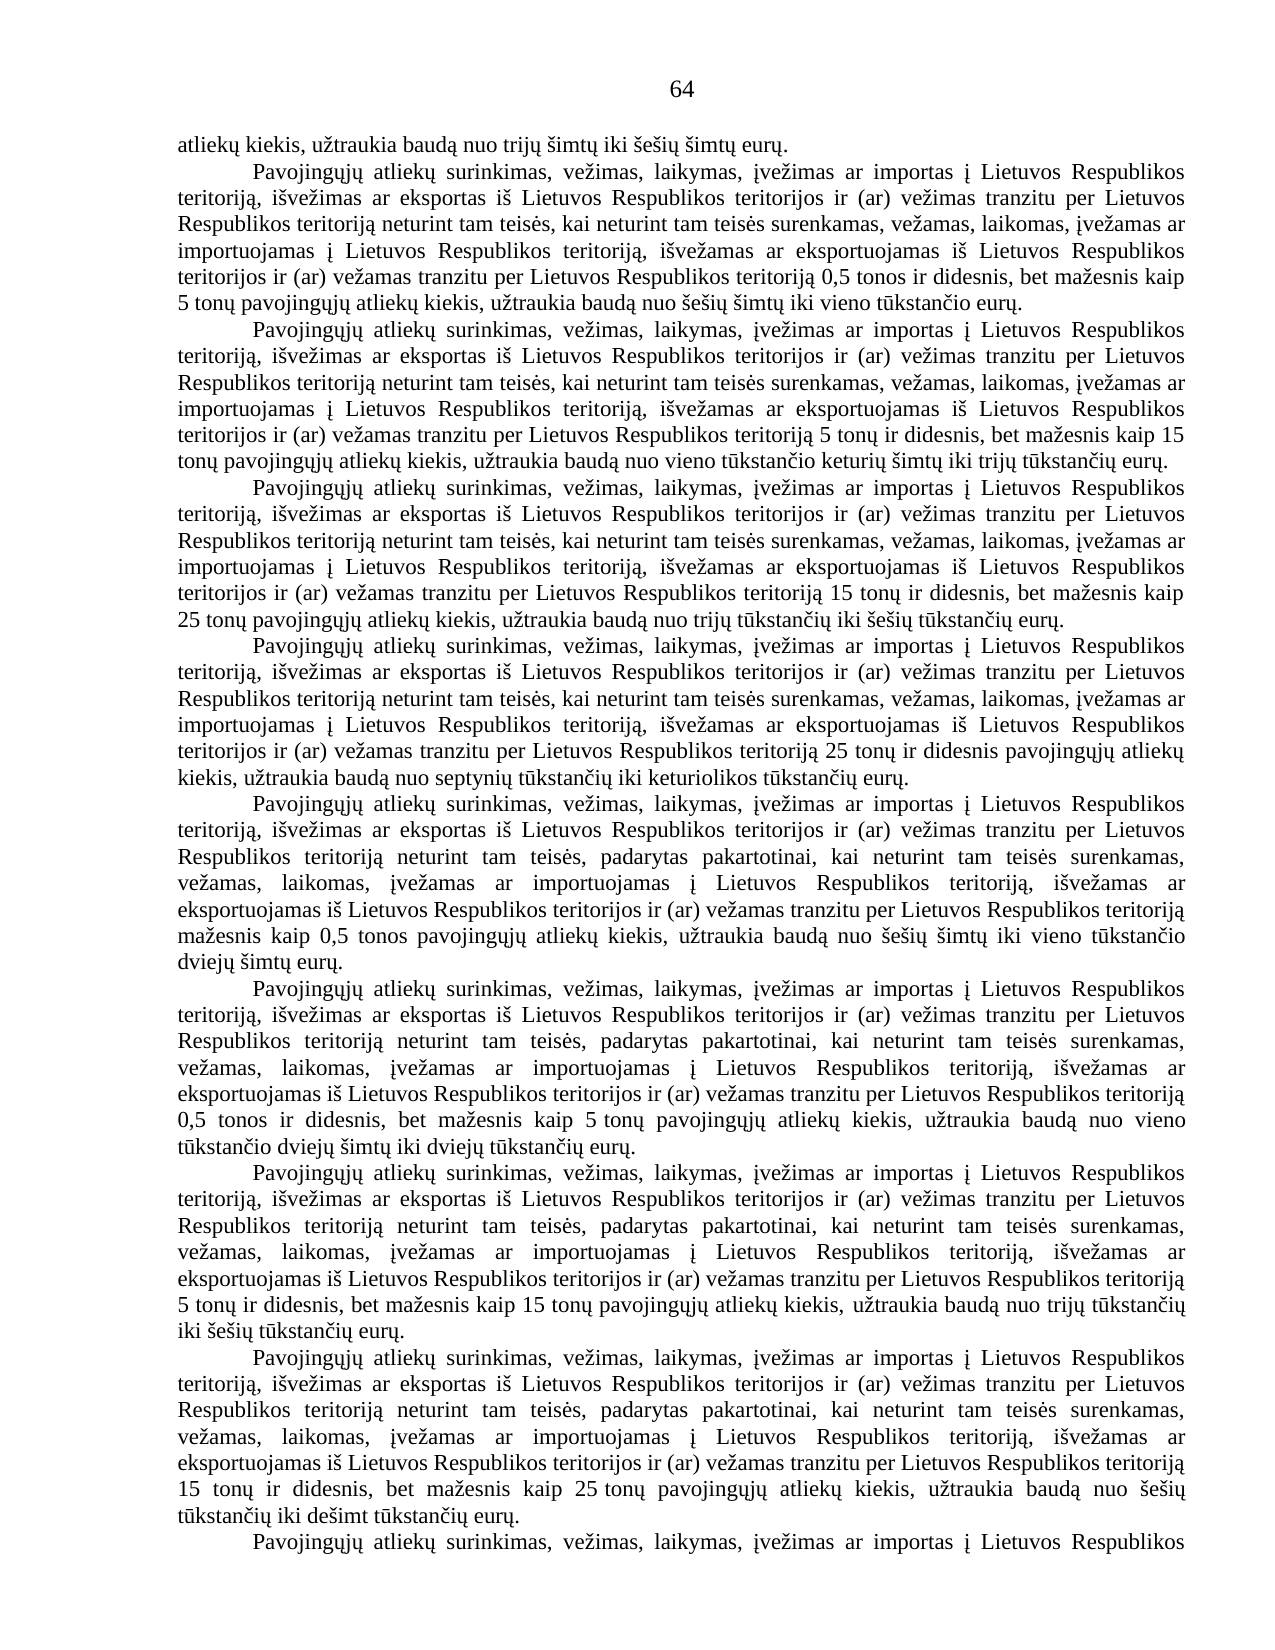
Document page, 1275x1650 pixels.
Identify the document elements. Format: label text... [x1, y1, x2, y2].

text Pavojingųjų atliekų surinkimas, vežimas, laikymas, įvežimas ar importas į Lietuvos Respublikos teritoriją, išvežimas ar eksportas iš Lietuvos Respublikos teritorijos ir (ar) vežimas tranzitu per Lietuvos Respublikos teritoriją neturint tam teisės, kai neturint tam teisės surenkamas, vežamas, laikomas, įvežamas ar importuojamas į Lietuvos Respublikos teritoriją, išvežamas ar eksportuojamas iš Lietuvos Respublikos teritorijos ir (ar) vežamas tranzitu per Lietuvos Respublikos teritoriją 0,5 tonos ir didesnis, bet mažesnis kaip 5 tonų pavojingųjų atliekų kiekis, užtraukia baudą nuo šešių šimtų iki vieno tūkstančio eurų. [177, 158, 1186, 316]
text Pavojingųjų atliekų surinkimas, vežimas, laikymas, įvežimas ar importas į Lietuvos Respublikos teritoriją, išvežimas ar eksportas iš Lietuvos Respublikos teritorijos ir (ar) vežimas tranzitu per Lietuvos Respublikos teritoriją neturint tam teisės, kai neturint tam teisės surenkamas, vežamas, laikomas, įvežamas ar importuojamas į Lietuvos Respublikos teritoriją, išvežamas ar eksportuojamas iš Lietuvos Respublikos teritorijos ir (ar) vežamas tranzitu per Lietuvos Respublikos teritoriją 25 tonų ir didesnis pavojingųjų atliekų kiekis, užtraukia baudą nuo septynių tūkstančių iki keturiolikos tūkstančių eurų. [177, 632, 1186, 790]
text Pavojingųjų atliekų surinkimas, vežimas, laikymas, įvežimas ar importas į Lietuvos Respublikos teritoriją, išvežimas ar eksportas iš Lietuvos Respublikos teritorijos ir (ar) vežimas tranzitu per Lietuvos Respublikos teritoriją neturint tam teisės, kai neturint tam teisės surenkamas, vežamas, laikomas, įvežamas ar importuojamas į Lietuvos Respublikos teritoriją, išvežamas ar eksportuojamas iš Lietuvos Respublikos teritorijos ir (ar) vežamas tranzitu per Lietuvos Respublikos teritoriją 5 tonų ir didesnis, bet mažesnis kaip 15 tonų pavojingųjų atliekų kiekis, užtraukia baudą nuo vieno tūkstančio keturių šimtų iki trijų tūkstančių eurų. [177, 316, 1186, 474]
text Pavojingųjų atliekų surinkimas, vežimas, laikymas, įvežimas ar importas į Lietuvos Respublikos teritoriją, išvežimas ar eksportas iš Lietuvos Respublikos teritorijos ir (ar) vežimas tranzitu per Lietuvos Respublikos teritoriją neturint tam teisės, padarytas pakartotinai, kai neturint tam teisės surenkamas, vežamas, laikomas, įvežamas ar importuojamas į Lietuvos Respublikos teritoriją, išvežamas ar eksportuojamas iš Lietuvos Respublikos teritorijos ir (ar) vežamas tranzitu per Lietuvos Respublikos teritoriją 15 tonų ir didesnis, bet mažesnis kaip 25 tonų pavojingųjų atliekų kiekis, užtraukia baudą nuo šešių tūkstančių iki dešimt tūkstančių eurų. [177, 1344, 1186, 1528]
text Pavojingųjų atliekų surinkimas, vežimas, laikymas, įvežimas ar importas į Lietuvos Respublikos teritoriją, išvežimas ar eksportas iš Lietuvos Respublikos teritorijos ir (ar) vežimas tranzitu per Lietuvos Respublikos teritoriją neturint tam teisės, padarytas pakartotinai, kai neturint tam teisės surenkamas, vežamas, laikomas, įvežamas ar importuojamas į Lietuvos Respublikos teritoriją, išvežamas ar eksportuojamas iš Lietuvos Respublikos teritorijos ir (ar) vežamas tranzitu per Lietuvos Respublikos teritoriją 5 tonų ir didesnis, bet mažesnis kaip 15 tonų pavojingųjų atliekų kiekis, užtraukia baudą nuo trijų tūkstančių iki šešių tūkstančių eurų. [177, 1159, 1186, 1344]
text Pavojingųjų atliekų surinkimas, vežimas, laikymas, įvežimas ar importas į Lietuvos Respublikos teritoriją, išvežimas ar eksportas iš Lietuvos Respublikos teritorijos ir (ar) vežimas tranzitu per Lietuvos Respublikos teritoriją neturint tam teisės, padarytas pakartotinai, kai neturint tam teisės surenkamas, vežamas, laikomas, įvežamas ar importuojamas į Lietuvos Respublikos teritoriją, išvežamas ar eksportuojamas iš Lietuvos Respublikos teritorijos ir (ar) vežamas tranzitu per Lietuvos Respublikos teritoriją mažesnis kaip 0,5 tonos pavojingųjų atliekų kiekis, užtraukia baudą nuo šešių šimtų iki vieno tūkstančio dviejų šimtų eurų. [177, 790, 1186, 975]
text atliekų kiekis, užtraukia baudą nuo trijų šimtų iki šešių šimtų eurų. [177, 131, 1186, 158]
text Pavojingųjų atliekų surinkimas, vežimas, laikymas, įvežimas ar importas į Lietuvos Respublikos teritoriją, išvežimas ar eksportas iš Lietuvos Respublikos teritorijos ir (ar) vežimas tranzitu per Lietuvos Respublikos teritoriją neturint tam teisės, kai neturint tam teisės surenkamas, vežamas, laikomas, įvežamas ar importuojamas į Lietuvos Respublikos teritoriją, išvežamas ar eksportuojamas iš Lietuvos Respublikos teritorijos ir (ar) vežamas tranzitu per Lietuvos Respublikos teritoriją 15 tonų ir didesnis, bet mažesnis kaip 25 tonų pavojingųjų atliekų kiekis, užtraukia baudą nuo trijų tūkstančių iki šešių tūkstančių eurų. [177, 474, 1186, 632]
text Pavojingųjų atliekų surinkimas, vežimas, laikymas, įvežimas ar importas į Lietuvos Respublikos [177, 1528, 1186, 1554]
text Pavojingųjų atliekų surinkimas, vežimas, laikymas, įvežimas ar importas į Lietuvos Respublikos teritoriją, išvežimas ar eksportas iš Lietuvos Respublikos teritorijos ir (ar) vežimas tranzitu per Lietuvos Respublikos teritoriją neturint tam teisės, padarytas pakartotinai, kai neturint tam teisės surenkamas, vežamas, laikomas, įvežamas ar importuojamas į Lietuvos Respublikos teritoriją, išvežamas ar eksportuojamas iš Lietuvos Respublikos teritorijos ir (ar) vežamas tranzitu per Lietuvos Respublikos teritoriją 0,5 tonos ir didesnis, bet mažesnis kaip 5 tonų pavojingųjų atliekų kiekis, užtraukia baudą nuo vieno tūkstančio dviejų šimtų iki dviejų tūkstančių eurų. [177, 975, 1186, 1159]
